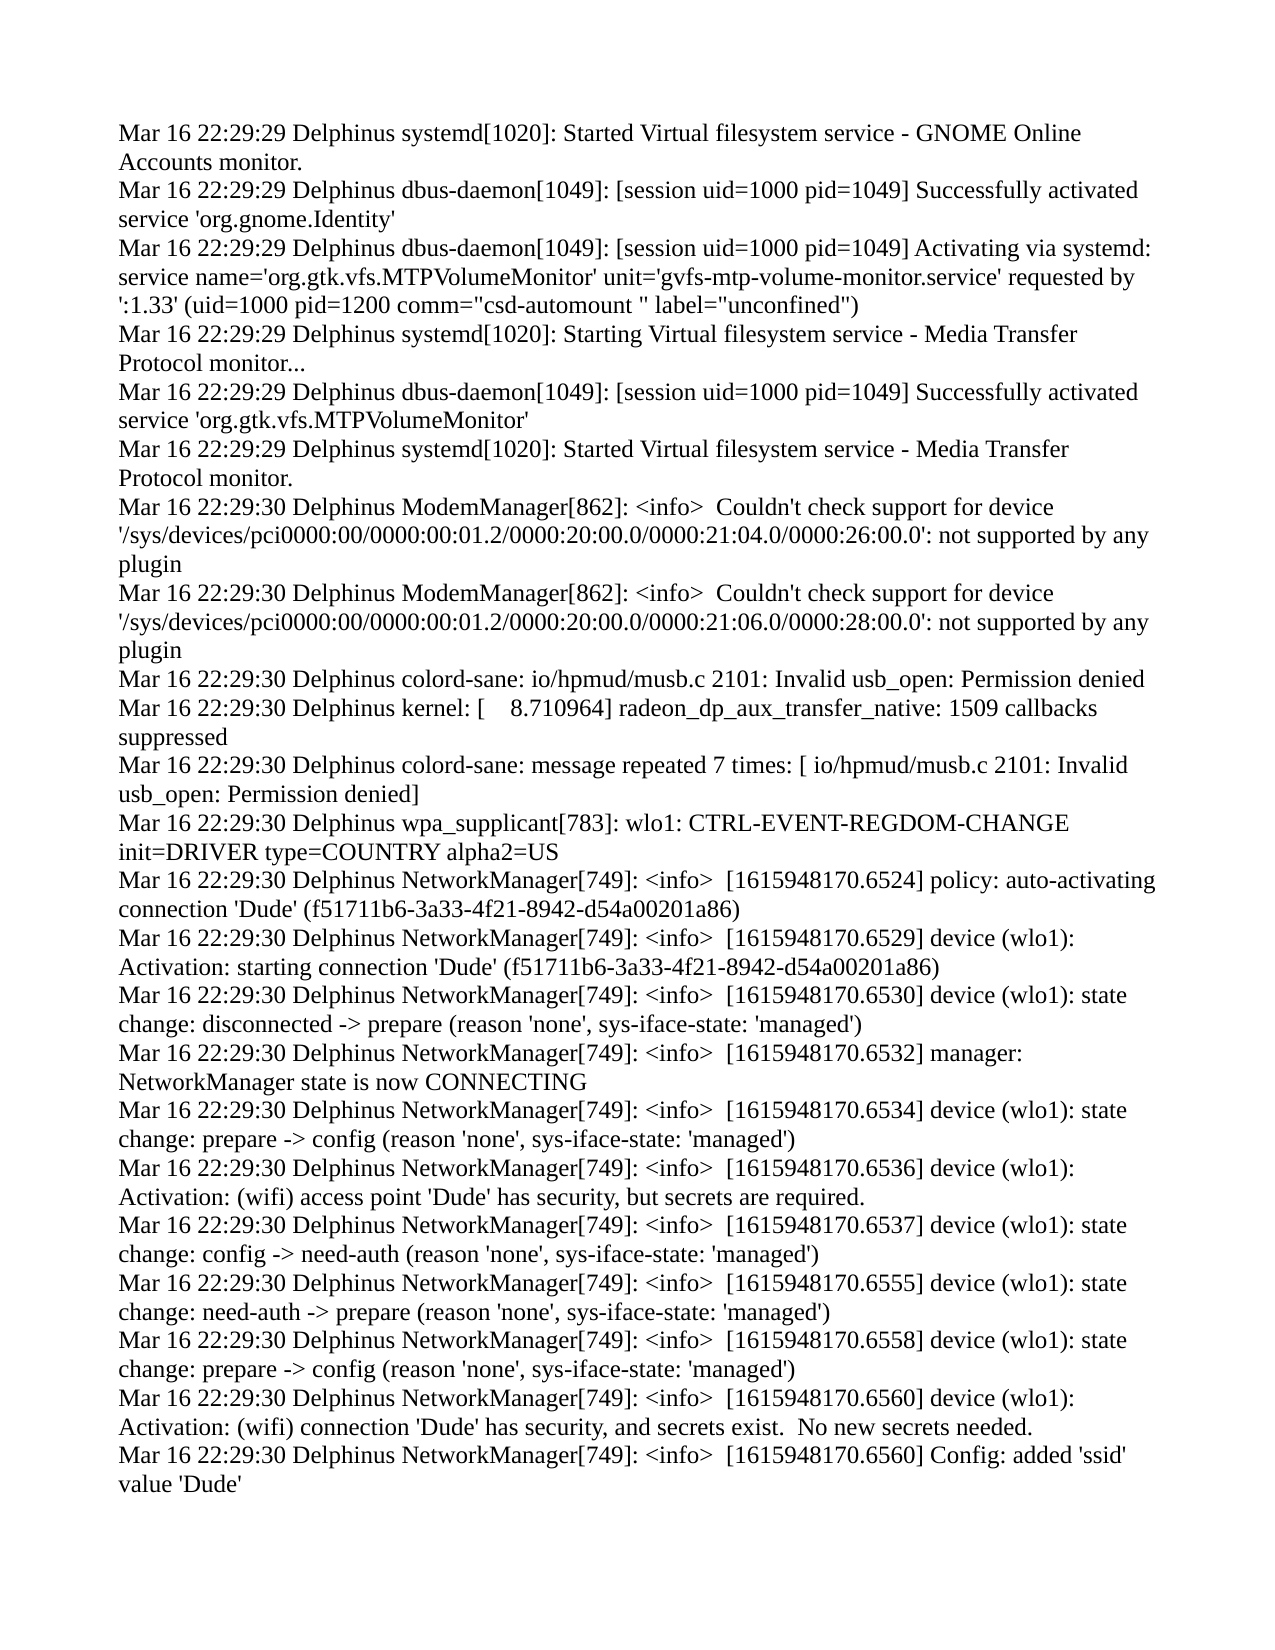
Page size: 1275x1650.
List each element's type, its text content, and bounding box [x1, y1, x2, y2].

text Mar 16 22:29:30 Delphinus NetworkManager[749]: <info> [1615948170.6536] device (wlo1): Activation: (wifi) access point 'Dude' has security, but secrets are required. [118, 1153, 1157, 1211]
text Mar 16 22:29:29 Delphinus dbus-daemon[1049]: [session uid=1000 pid=1049] Activating via systemd: service name='org.gtk.vfs.MTPVolumeMonitor' unit='gvfs-mtp-volume-monitor.service' requested by ':1.33' (uid=1000 pid=1200 comm="csd-automount " label="unconfined") [118, 233, 1157, 319]
text Mar 16 22:29:30 Delphinus NetworkManager[749]: <info> [1615948170.6558] device (wlo1): state change: prepare -> config (reason 'none', sys-iface-state: 'managed') [118, 1326, 1157, 1383]
text Mar 16 22:29:30 Delphinus NetworkManager[749]: <info> [1615948170.6560] device (wlo1): Activation: (wifi) connection 'Dude' has security, and secrets exist. No new secrets needed. [118, 1383, 1157, 1441]
text Mar 16 22:29:30 Delphinus ModemManager[862]: <info> Couldn't check support for device '/sys/devices/pci0000:00/0000:00:01.2/0000:20:00.0/0000:21:04.0/0000:26:00.0': not supported by any plugin [118, 492, 1157, 578]
text Mar 16 22:29:29 Delphinus dbus-daemon[1049]: [session uid=1000 pid=1049] Successfully activated service 'org.gnome.Identity' [118, 176, 1157, 233]
text Mar 16 22:29:29 Delphinus systemd[1020]: Starting Virtual filesystem service - Media Transfer Protocol monitor... [118, 319, 1157, 377]
text Mar 16 22:29:30 Delphinus NetworkManager[749]: <info> [1615948170.6529] device (wlo1): Activation: starting connection 'Dude' (f51711b6-3a33-4f21-8942-d54a00201a86) [118, 923, 1157, 981]
text Mar 16 22:29:30 Delphinus NetworkManager[749]: <info> [1615948170.6534] device (wlo1): state change: prepare -> config (reason 'none', sys-iface-state: 'managed') [118, 1096, 1157, 1153]
text Mar 16 22:29:30 Delphinus ModemManager[862]: <info> Couldn't check support for device '/sys/devices/pci0000:00/0000:00:01.2/0000:20:00.0/0000:21:06.0/0000:28:00.0': not supported by any plugin [118, 578, 1157, 664]
text Mar 16 22:29:30 Delphinus NetworkManager[749]: <info> [1615948170.6560] Config: added 'ssid' value 'Dude' [118, 1441, 1157, 1498]
text Mar 16 22:29:30 Delphinus kernel: [ 8.710964] radeon_dp_aux_transfer_native: 1509 callbacks suppressed [118, 693, 1157, 751]
text Mar 16 22:29:30 Delphinus NetworkManager[749]: <info> [1615948170.6555] device (wlo1): state change: need-auth -> prepare (reason 'none', sys-iface-state: 'managed') [118, 1268, 1157, 1326]
text Mar 16 22:29:30 Delphinus wpa_supplicant[783]: wlo1: CTRL-EVENT-REGDOM-CHANGE init=DRIVER type=COUNTRY alpha2=US [118, 808, 1157, 866]
text Mar 16 22:29:30 Delphinus NetworkManager[749]: <info> [1615948170.6524] policy: auto-activating connection 'Dude' (f51711b6-3a33-4f21-8942-d54a00201a86) [118, 866, 1157, 923]
text Mar 16 22:29:30 Delphinus NetworkManager[749]: <info> [1615948170.6537] device (wlo1): state change: config -> need-auth (reason 'none', sys-iface-state: 'managed') [118, 1211, 1157, 1268]
text Mar 16 22:29:29 Delphinus systemd[1020]: Started Virtual filesystem service - Media Transfer Protocol monitor. [118, 434, 1157, 492]
text Mar 16 22:29:30 Delphinus colord-sane: message repeated 7 times: [ io/hpmud/musb.c 2101: Invalid usb_open: Permission denied] [118, 751, 1157, 808]
text Mar 16 22:29:30 Delphinus NetworkManager[749]: <info> [1615948170.6532] manager: NetworkManager state is now CONNECTING [118, 1038, 1157, 1096]
text Mar 16 22:29:30 Delphinus NetworkManager[749]: <info> [1615948170.6530] device (wlo1): state change: disconnected -> prepare (reason 'none', sys-iface-state: 'managed') [118, 981, 1157, 1038]
text Mar 16 22:29:30 Delphinus colord-sane: io/hpmud/musb.c 2101: Invalid usb_open: Permission denied [118, 664, 1157, 693]
text Mar 16 22:29:29 Delphinus systemd[1020]: Started Virtual filesystem service - GNOME Online Accounts monitor. [118, 118, 1157, 176]
text Mar 16 22:29:29 Delphinus dbus-daemon[1049]: [session uid=1000 pid=1049] Successfully activated service 'org.gtk.vfs.MTPVolumeMonitor' [118, 377, 1157, 434]
